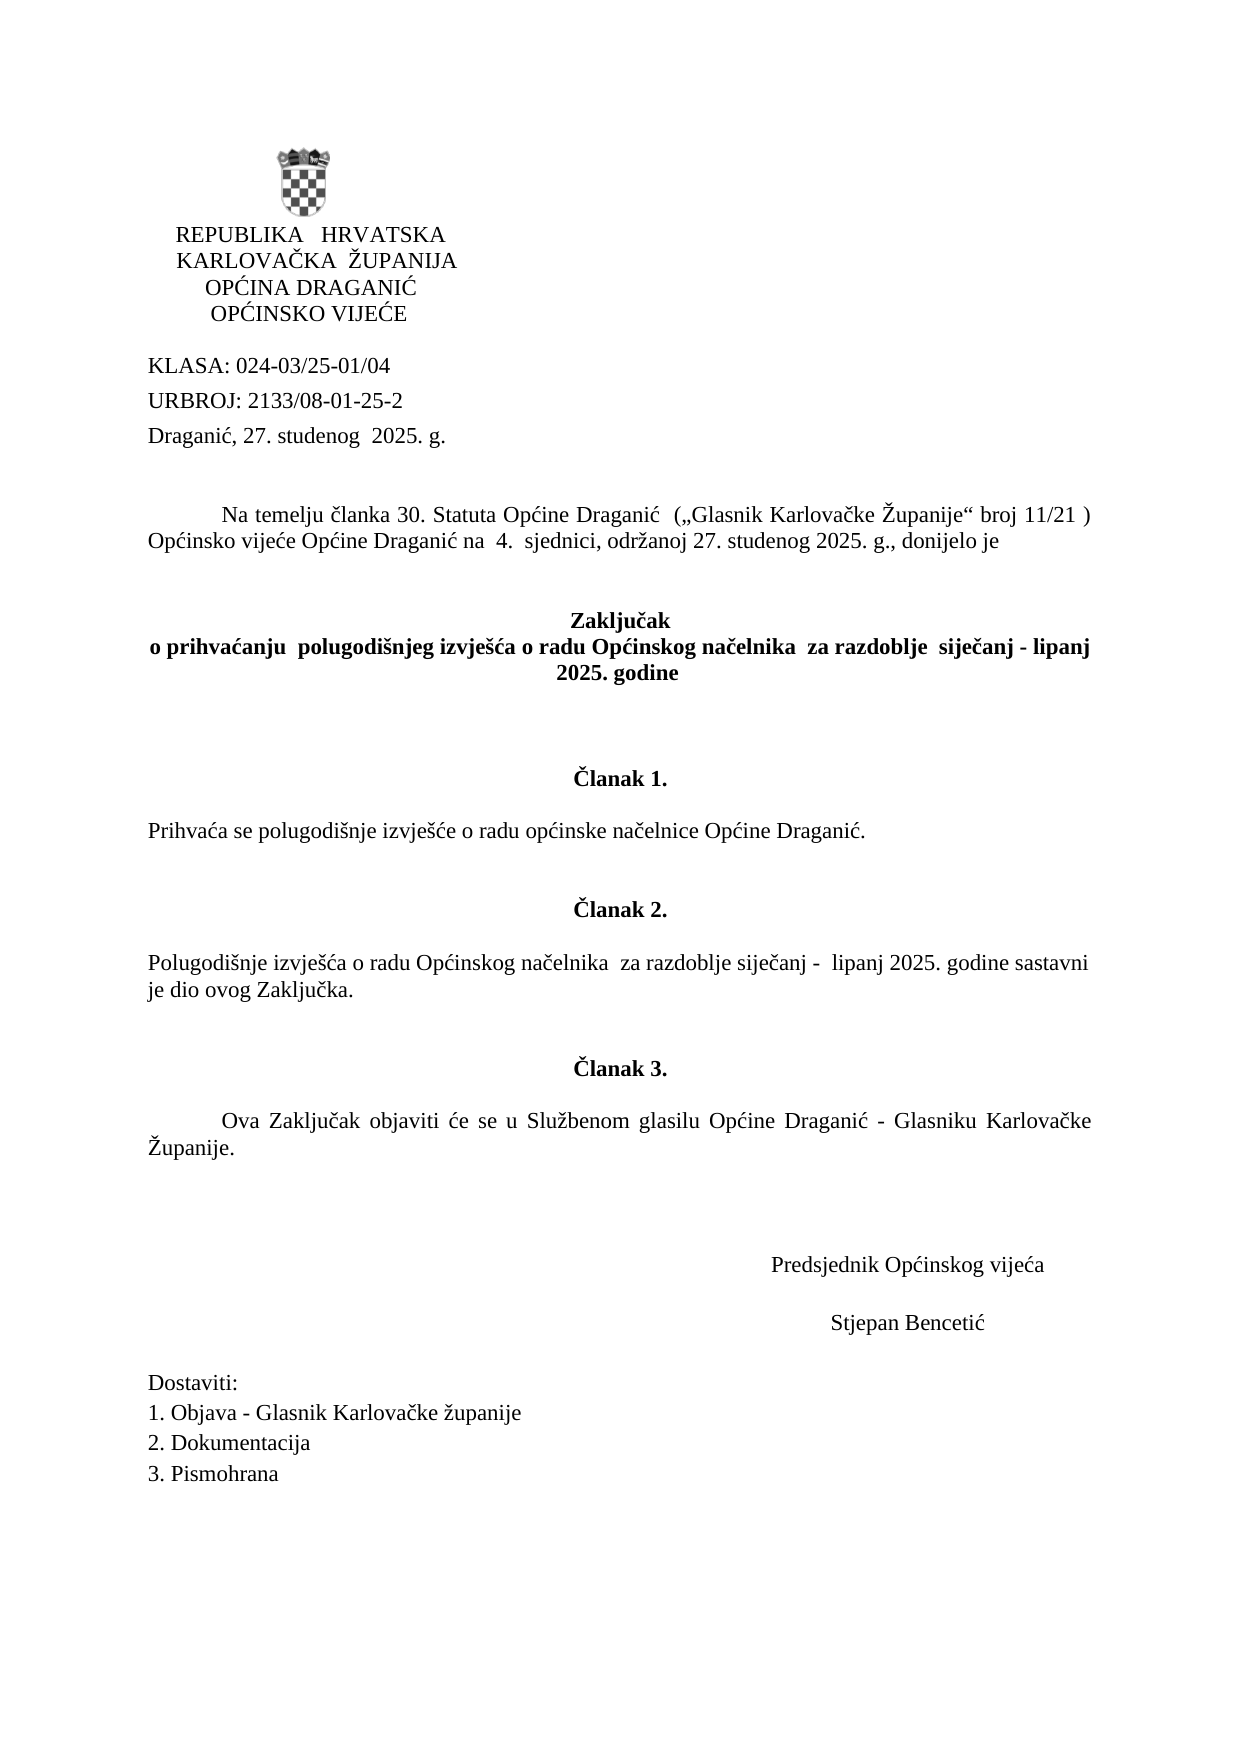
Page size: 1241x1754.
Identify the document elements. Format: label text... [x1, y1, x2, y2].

text OPĆINA DRAGANIĆ [148, 273, 1093, 300]
text 1. Objava - Glasnik Karlovačke županije [148, 1399, 1093, 1426]
text Stjepan Bencetić [148, 1308, 1093, 1335]
text Članak 3. [148, 1055, 1093, 1081]
text Predsjednik Općinskog vijeća [148, 1251, 1093, 1277]
text Dostaviti: [148, 1369, 1093, 1395]
text OPĆINSKO VIJEĆE [148, 300, 1093, 326]
text Članak 1. [148, 765, 1093, 791]
text Draganić, 27. studenog 2025. g. [148, 422, 1093, 448]
text 3. Pismohrana [148, 1459, 1093, 1486]
text KLASA: 024-03/25-01/04 [148, 353, 1093, 379]
text Prihvaća se polugodišnje izvješće o radu općinske načelnice Općine Draganić. [148, 817, 1093, 844]
text REPUBLIKA HRVATSKA [103, 221, 1093, 247]
text Članak 2. [148, 897, 1093, 923]
text KARLOVAČKA ŽUPANIJA [148, 247, 1093, 273]
text Polugodišnje izvješća o radu Općinskog načelnika za razdoblje siječanj - lipanj 2025. godine sastavni je dio ovog Zaključka. [148, 949, 1093, 1002]
text URBROJ: 2133/08-01-25-2 [148, 387, 1093, 414]
text o prihvaćanju polugodišnjeg izvješća o radu Općinskog načelnika za razdoblje siječanj - lipanj 2025. godine [148, 633, 1093, 686]
text 2. Dokumentacija [148, 1429, 1093, 1456]
text Na temelju članka 30. Statuta Općine Draganić („Glasnik Karlovačke Županije“ broj 11/21 ) Općinsko vijeće Općine Draganić na 4. sjednici, održanoj 27. studenog 2025. g., donijelo je [148, 501, 1093, 554]
text Ova Zaključak objaviti će se u Službenom glasilu Općine Draganić - Glasniku Karlovačke Županije. [148, 1107, 1093, 1160]
text Zaključak [148, 607, 1093, 633]
